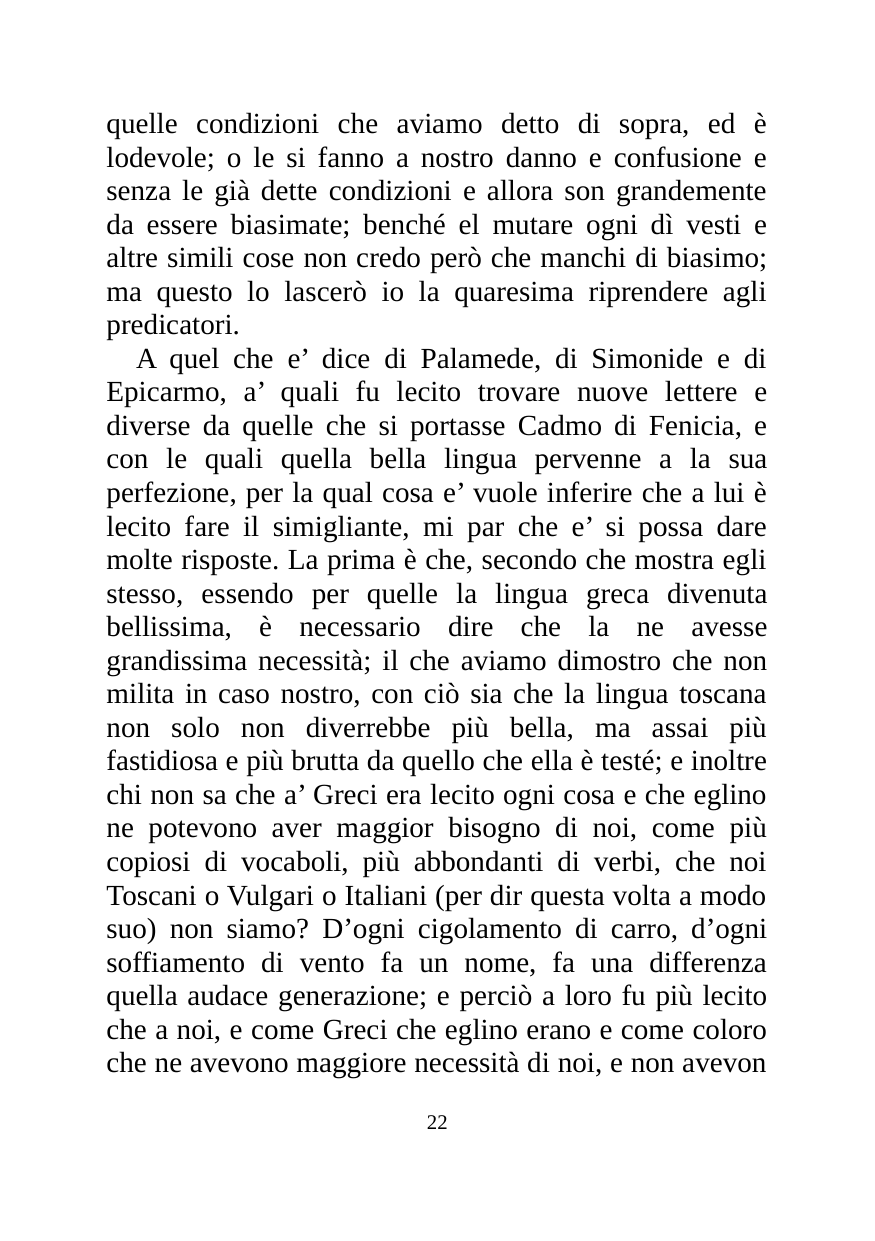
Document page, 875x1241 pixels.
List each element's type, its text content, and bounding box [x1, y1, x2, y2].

text A quel che e’ dice di Palamede, di Simonide e di Epicarmo, a’ quali fu lecito trovare nuove lettere e diverse da quelle che si portasse Cadmo di Fenicia, e con le quali quella bella lingua pervenne a la sua perfezione, per la qual cosa e’ vuole inferire che a lui è lecito fare il simigliante, mi par che e’ si possa dare molte risposte. La prima è che, secondo che mostra egli stesso, essendo per quelle la lingua greca divenuta bellissima, è necessario dire che la ne avesse grandissima necessità; il che aviamo dimostro che non milita in caso nostro, con ciò sia che la lingua toscana non solo non diverrebbe più bella, ma assai più fastidiosa e più brutta da quello che ella è testé; e inoltre chi non sa che a’ Greci era lecito ogni cosa e che eglino ne potevono aver maggior bisogno di noi, come più copiosi di vocaboli, più abbondanti di verbi, che noi Toscani o Vulgari o Italiani (per dir questa volta a modo suo) non siamo? D’ogni cigolamento di carro, d’ogni soffiamento di vento fa un nome, fa una differenza quella audace generazione; e perciò a loro fu più lecito che a noi, e come Greci che eglino erano e come coloro che ne avevono maggiore necessità di noi, e non avevon [106, 341, 768, 1079]
text quelle condizioni che aviamo detto di sopra, ed è lodevole; o le si fanno a nostro danno e confusione e senza le già dette condizioni e allora son grandemente da essere biasimate; benché el mutare ogni dì vesti e altre simili cose non credo però che manchi di biasimo; ma questo lo lascerò io la quaresima riprendere agli predicatori. [106, 106, 768, 341]
